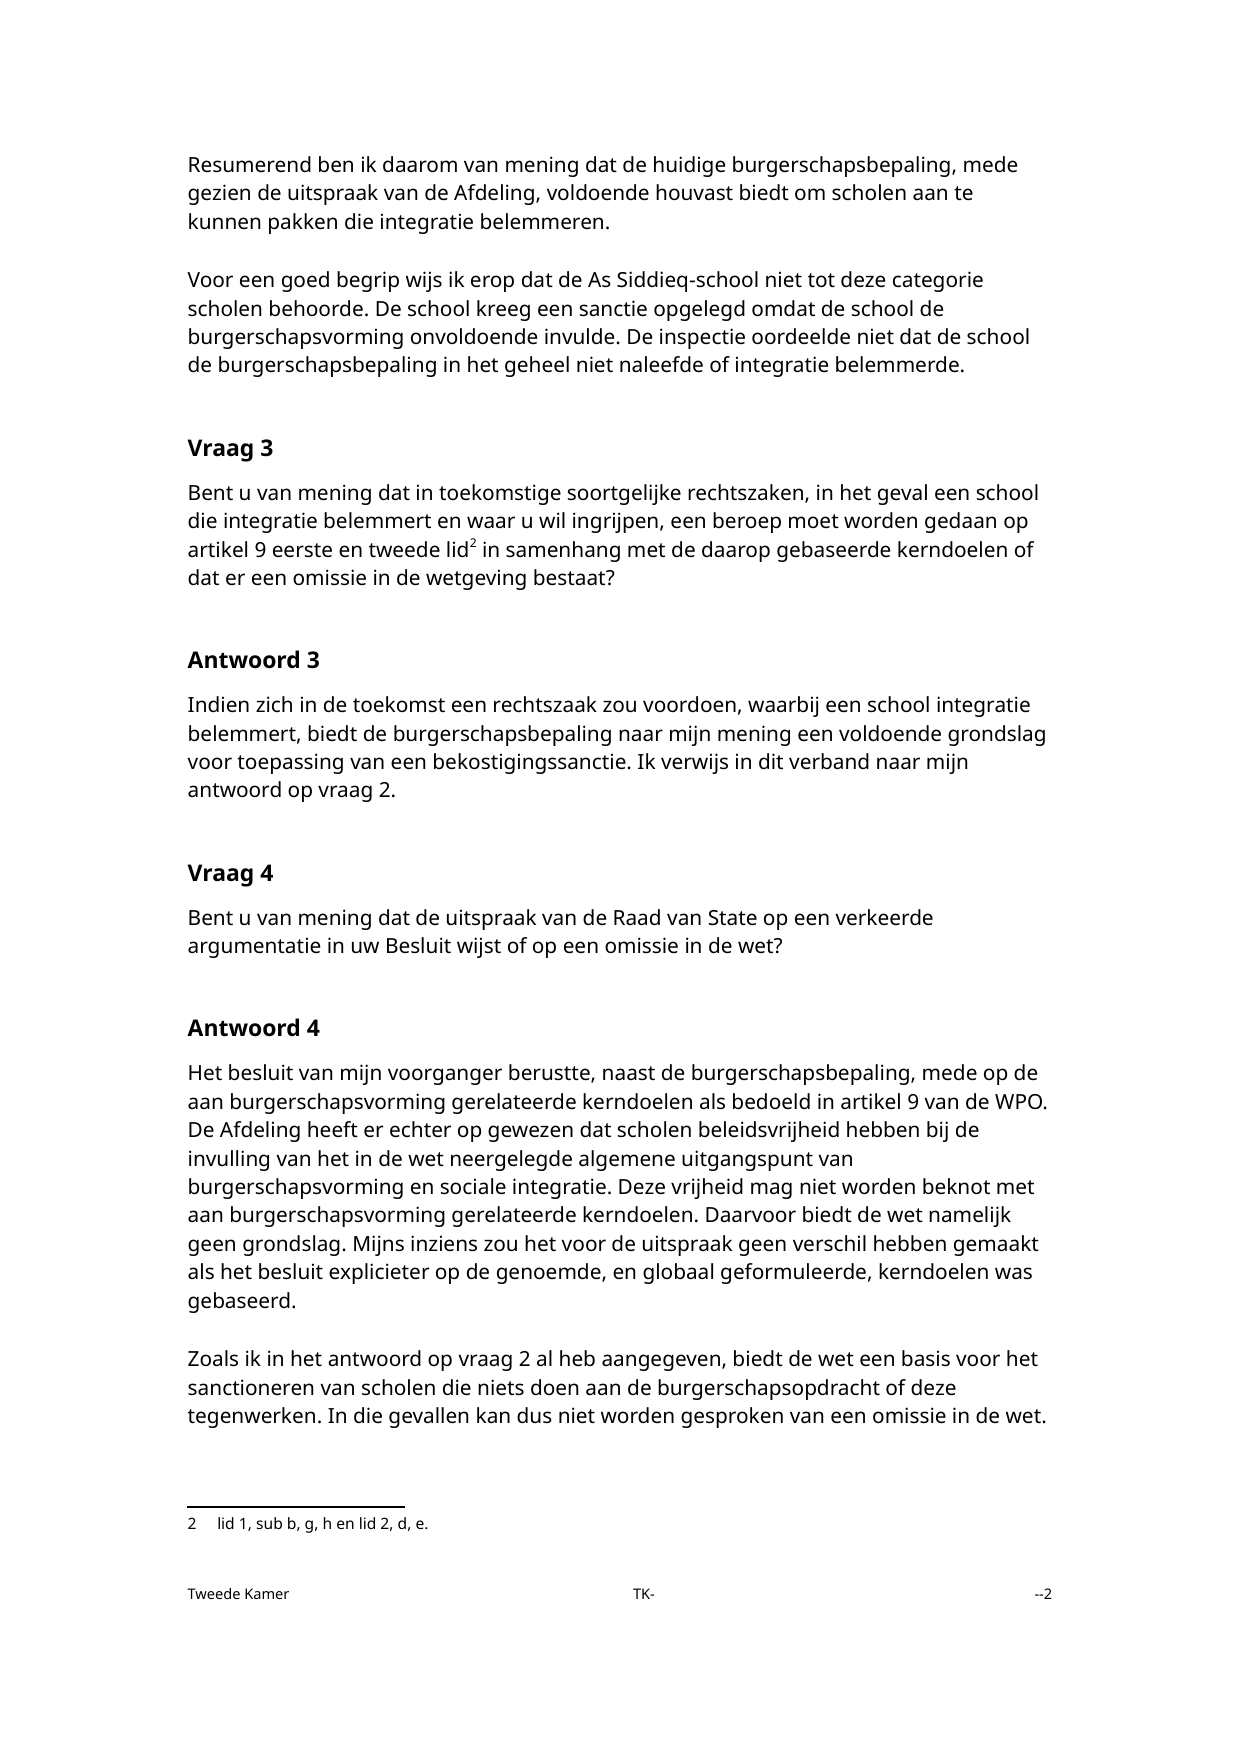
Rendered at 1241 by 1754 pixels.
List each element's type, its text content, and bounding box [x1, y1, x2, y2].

text Resumerend ben ik daarom van mening dat de huidige burgerschapsbepaling, mede gezien de uitspraak van de Afdeling, voldoende houvast biedt om scholen aan te kunnen pakken die integratie belemmeren. [187, 150, 1053, 235]
subtitle Antwoord 4 [187, 1012, 1053, 1043]
text Voor een goed begrip wijs ik erop dat de As Siddieq-school niet tot deze categorie scholen behoorde. De school kreeg een sanctie opgelegd omdat de school de burgerschapsvorming onvoldoende invulde. De inspectie oordeelde niet dat de school de burgerschapsbepaling in het geheel niet naleefde of integratie belemmerde. [187, 265, 1053, 379]
text Bent u van mening dat in toekomstige soortgelijke rechtszaken, in het geval een school die integratie belemmert en waar u wil ingrijpen, een beroep moet worden gedaan op artikel 9 eerste en tweede lid in samenhang met de daarop gebaseerde kerndoelen of dat er een omissie in de wetgeving bestaat? [187, 478, 1053, 592]
subtitle Vraag 4 [187, 857, 1053, 888]
subtitle Vraag 3 [187, 432, 1053, 463]
subtitle Antwoord 3 [187, 644, 1053, 675]
text Zoals ik in het antwoord op vraag 2 al heb aangegeven, biedt de wet een basis voor het sanctioneren van scholen die niets doen aan de burgerschapsopdracht of deze tegenwerken. In die gevallen kan dus niet worden gesproken van een omissie in de wet. [187, 1344, 1053, 1430]
text Bent u van mening dat de uitspraak van de Raad van State op een verkeerde argumentatie in uw Besluit wijst of op een omissie in de wet? [187, 903, 1053, 960]
text Indien zich in de toekomst een rechtszaak zou voordoen, waarbij een school integratie belemmert, biedt de burgerschapsbepaling naar mijn mening een voldoende grondslag voor toepassing van een bekostigingssanctie. Ik verwijs in dit verband naar mijn antwoord op vraag 2. [187, 690, 1053, 804]
text Het besluit van mijn voorganger berustte, naast de burgerschapsbepaling, mede op de aan burgerschapsvorming gerelateerde kerndoelen als bedoeld in artikel 9 van de WPO. De Afdeling heeft er echter op gewezen dat scholen beleidsvrijheid hebben bij de invulling van het in de wet neergelegde algemene uitgangspunt van burgerschapsvorming en sociale integratie. Deze vrijheid mag niet worden beknot met aan burgerschapsvorming gerelateerde kerndoelen. Daarvoor biedt de wet namelijk geen grondslag. Mijns inziens zou het voor de uitspraak geen verschil hebben gemaakt als het besluit explicieter op de genoemde, en globaal geformuleerde, kerndoelen was gebaseerd. [187, 1058, 1053, 1314]
text lid 1, sub b, g, h en lid 2, d, e. [187, 1506, 1053, 1534]
